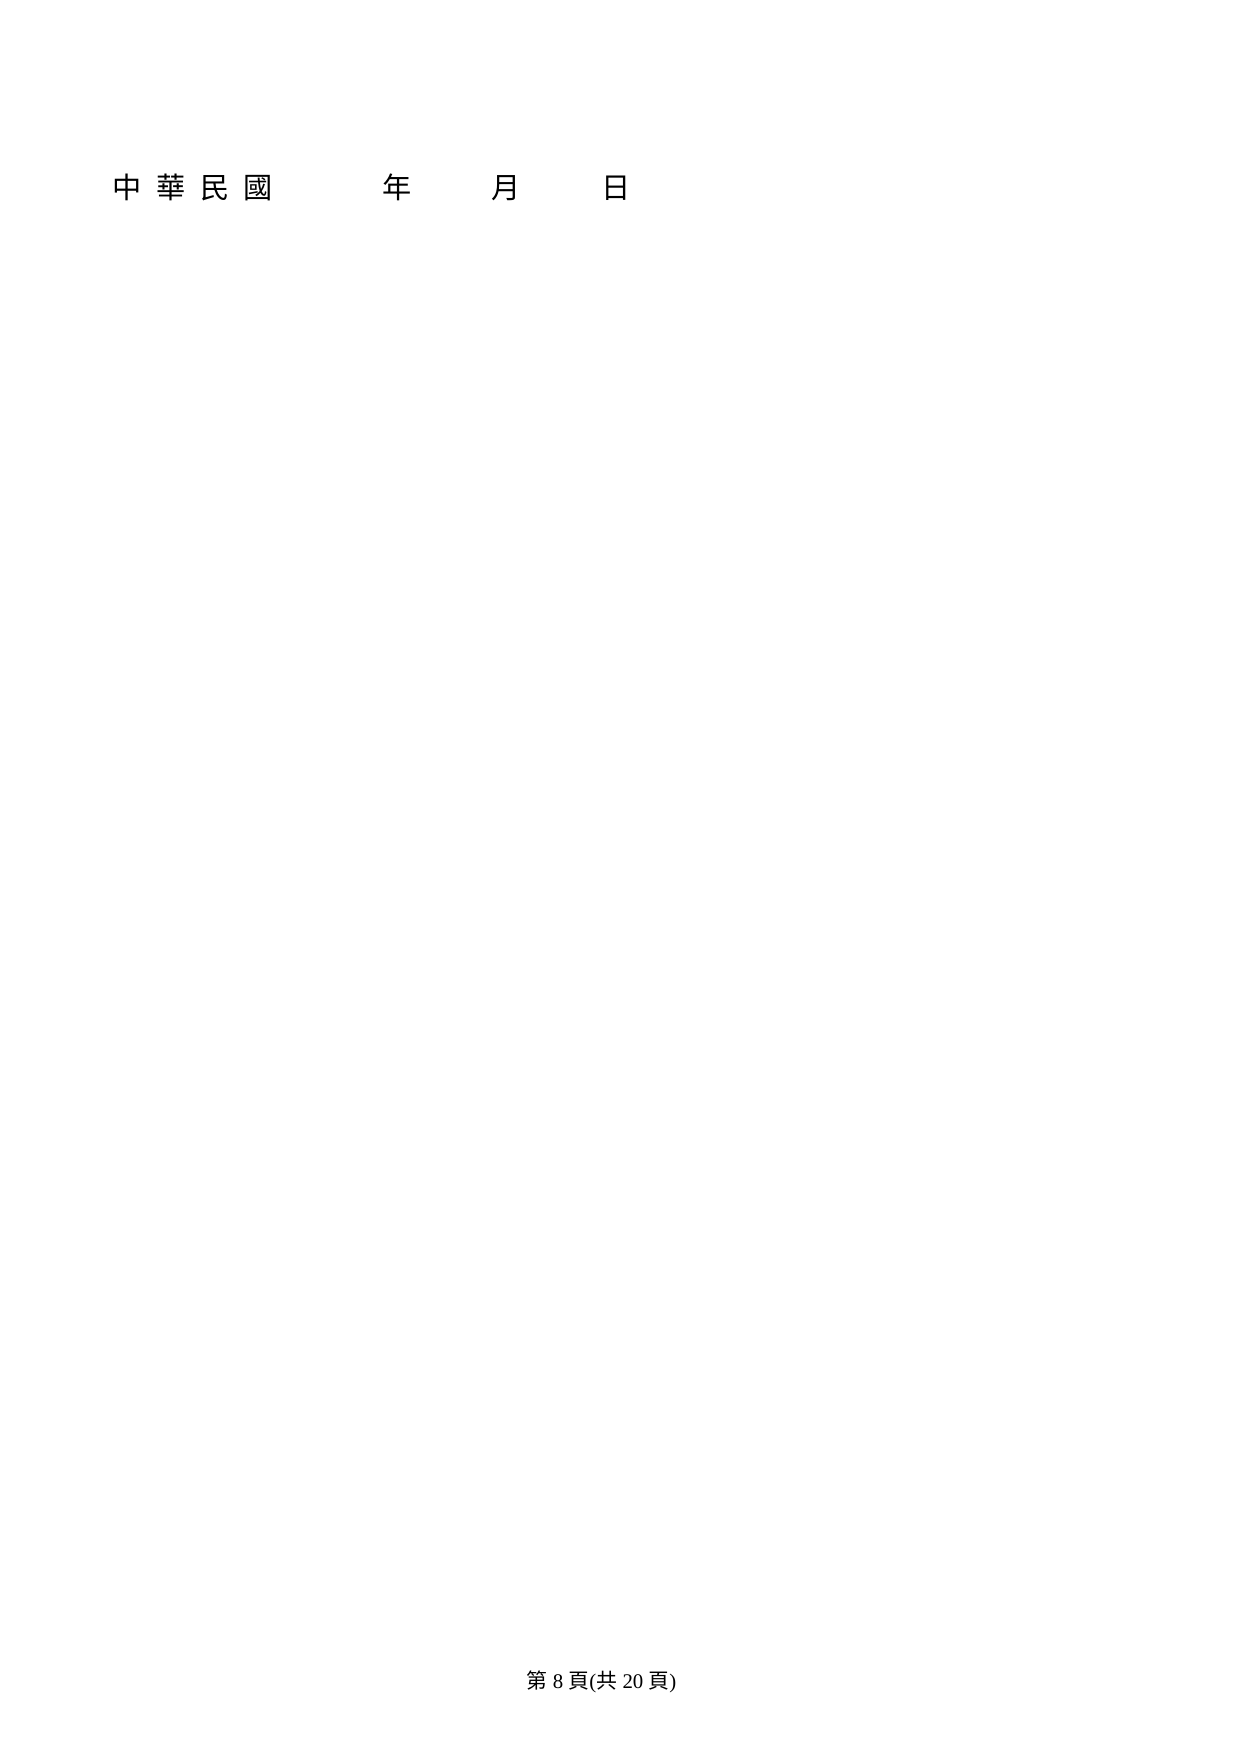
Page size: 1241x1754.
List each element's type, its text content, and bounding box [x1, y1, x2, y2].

text 中 華 民 國 年 月 日 [112, 164, 1128, 207]
